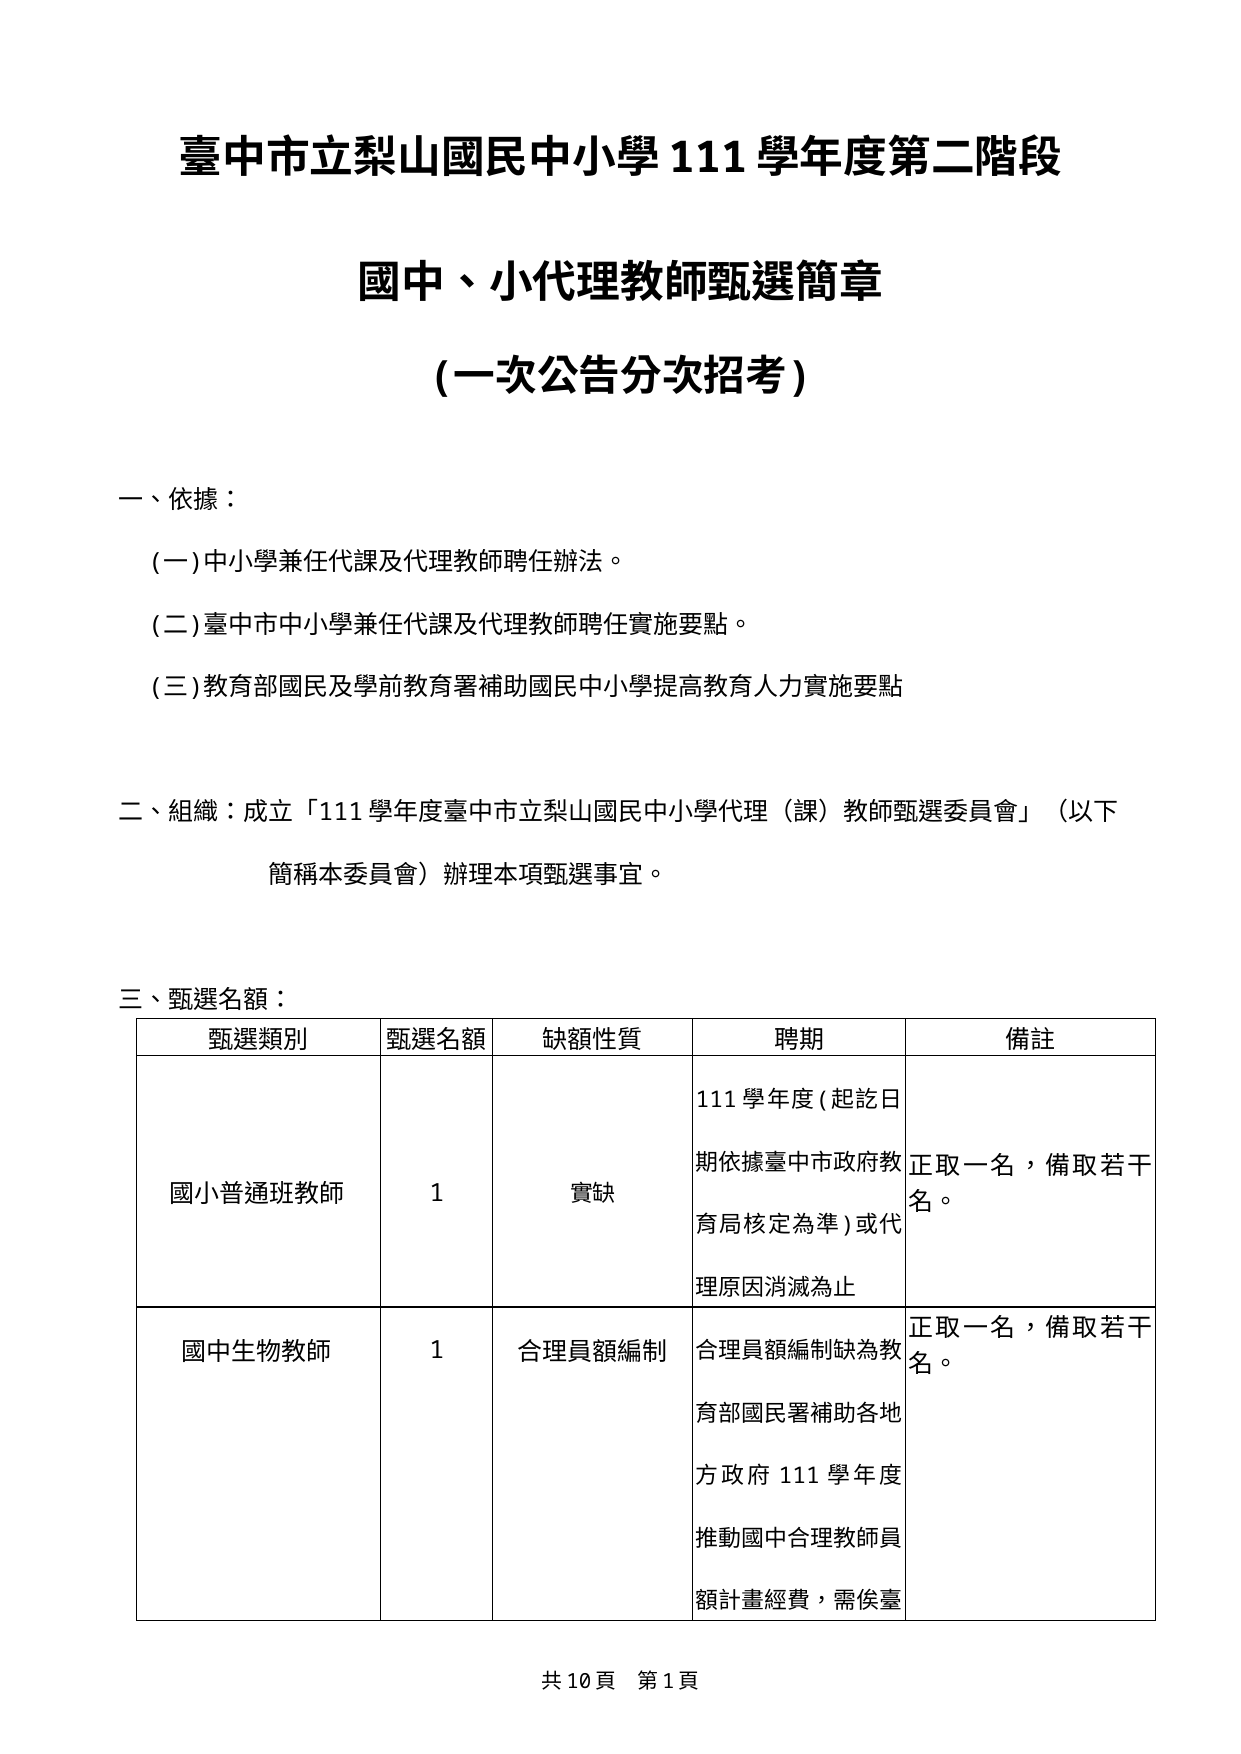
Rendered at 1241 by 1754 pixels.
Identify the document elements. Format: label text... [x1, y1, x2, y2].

text (一)中小學兼任代課及代理教師聘任辦法。 [118, 518, 1122, 581]
table_cell 1 [381, 1308, 492, 1620]
text 簡稱本委員會）辦理本項甄選事宜。 [118, 831, 1122, 893]
table_header 甄選類別 [137, 1019, 380, 1055]
table_header 聘期 [693, 1019, 905, 1055]
table_cell 1 [381, 1056, 492, 1306]
text 三、甄選名額： [118, 956, 1122, 1018]
text (三)教育部國民及學前教育署補助國民中小學提高教育人力實施要點 [118, 643, 1122, 706]
table_cell 正取一名，備取若干名。 [906, 1308, 1155, 1620]
table_cell 合理員額編制 [493, 1308, 692, 1620]
table_cell 合理員額編制缺為教育部國民署補助各地方政府111學年度推動國中合理教師員額計畫經費，需俟臺 [693, 1308, 905, 1620]
table_cell 正取一名，備取若干名。 [906, 1056, 1155, 1306]
table_header 缺額性質 [493, 1019, 692, 1055]
table_cell 國小普通班教師 [137, 1056, 380, 1306]
text 臺中市立梨山國民中小學111學年度第二階段 國中、小代理教師甄選簡章 [118, 81, 1122, 331]
text (二)臺中市中小學兼任代課及代理教師聘任實施要點。 [118, 581, 1122, 643]
text 二、組織：成立「111學年度臺中市立梨山國民中小學代理（課）教師甄選委員會」（以下 [118, 768, 1122, 831]
text (一次公告分次招考) [118, 331, 1122, 393]
table_cell 國中生物教師 [137, 1308, 380, 1620]
table_header 備註 [906, 1019, 1155, 1055]
table_cell 實缺 [493, 1056, 692, 1306]
text 一、依據： [118, 456, 1122, 518]
table_cell 111學年度(起訖日期依據臺中市政府教育局核定為準)或代理原因消滅為止 [693, 1056, 905, 1306]
table_header 甄選名額 [381, 1019, 492, 1055]
